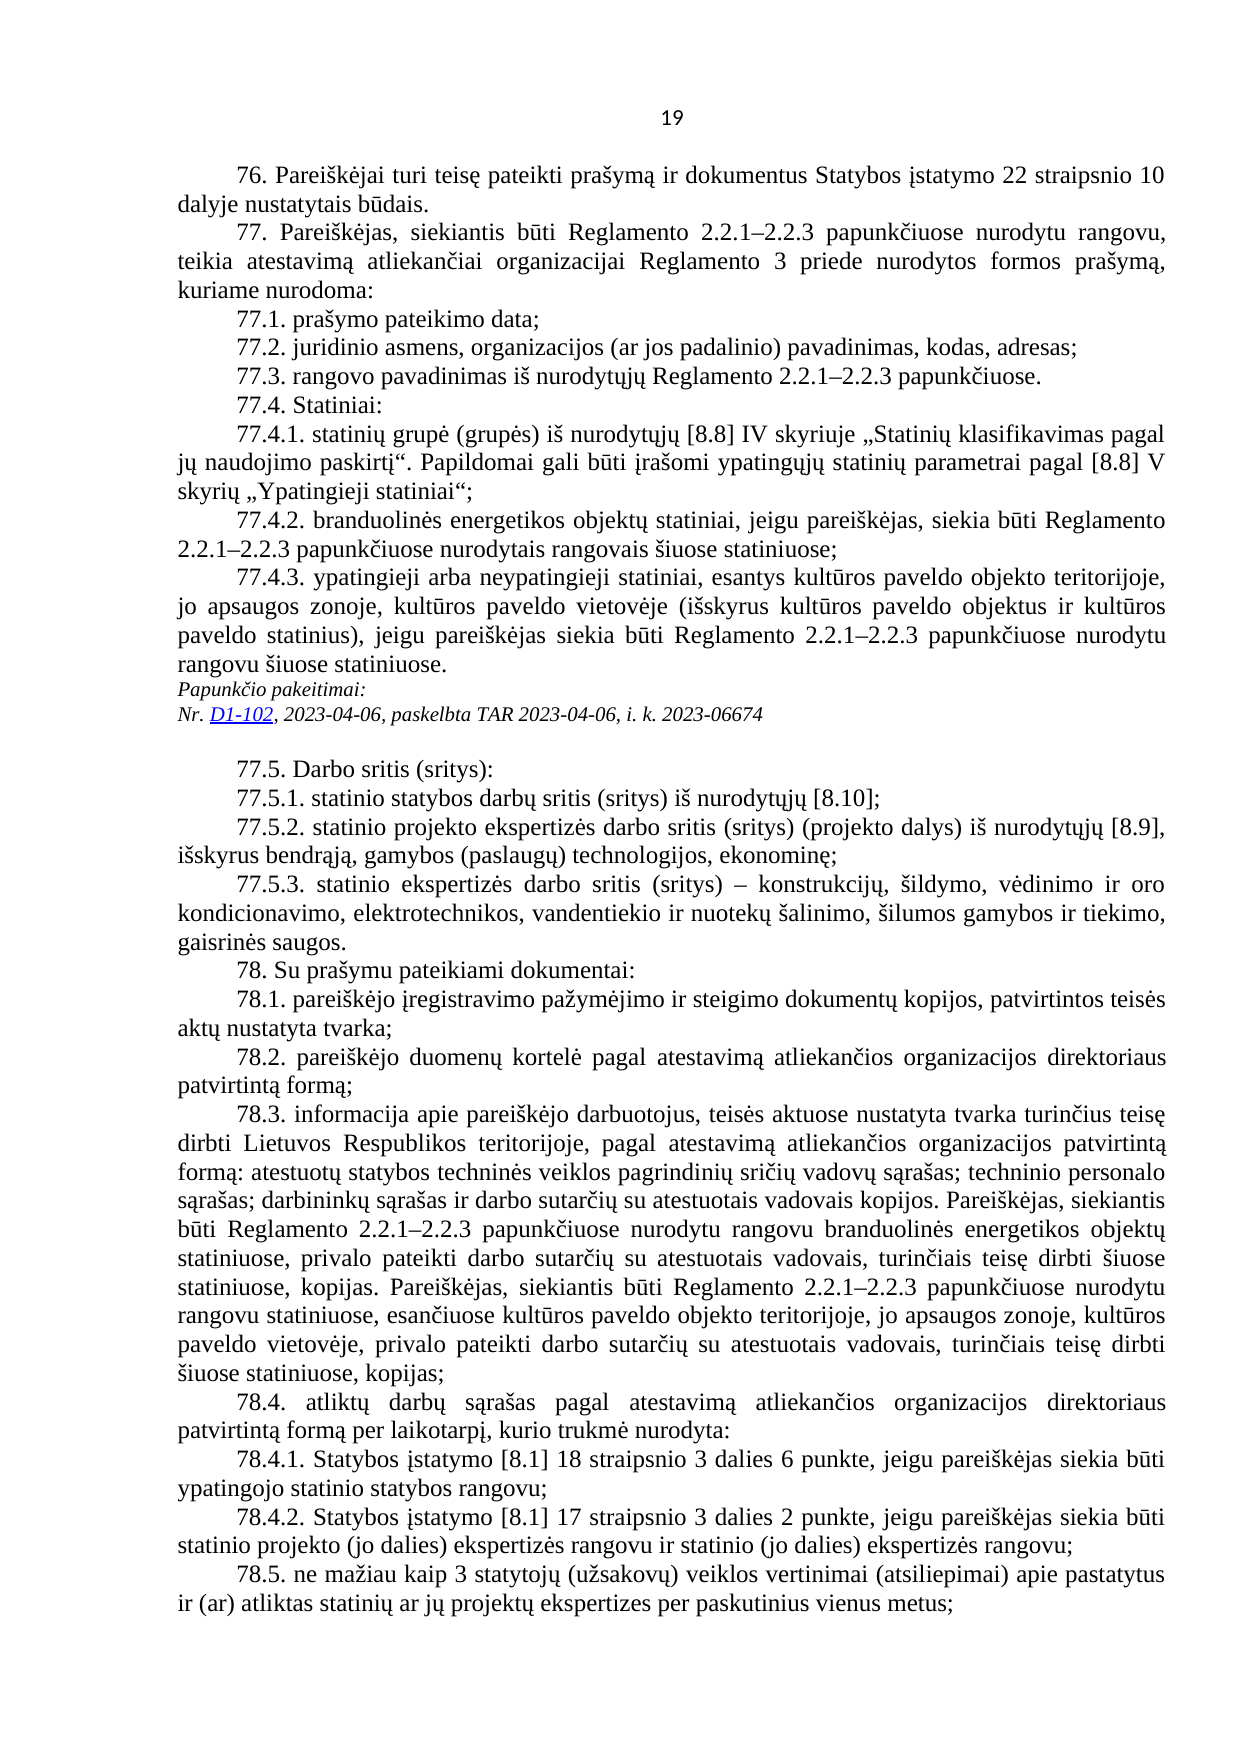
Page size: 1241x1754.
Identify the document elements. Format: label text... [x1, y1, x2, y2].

text 77. Pareiškėjas, siekiantis būti Reglamento 2.2.1–2.2.3 papunkčiuose nurodytu rangovu, teikia atestavimą atliekančiai organizacijai Reglamento 3 priede nurodytos formos prašymą, kuriame nurodoma: [177, 217, 1166, 304]
text 77.3. rangovo pavadinimas iš nurodytųjų Reglamento 2.2.1–2.2.3 papunkčiuose. [177, 361, 1166, 390]
text 77.1. prašymo pateikimo data; [177, 304, 1166, 332]
text 78.4.1. Statybos įstatymo [8.1] 18 straipsnio 3 dalies 6 punkte, jeigu pareiškėjas siekia būti ypatingojo statinio statybos rangovu; [177, 1444, 1166, 1502]
text 77.4. Statiniai: [177, 390, 1166, 419]
text 77.5. Darbo sritis (sritys): [177, 754, 1166, 783]
text Nr. D1-102, 2023-04-06, paskelbta TAR 2023-04-06, i. k. 2023-06674 [177, 701, 1166, 726]
text Papunkčio pakeitimai: [177, 677, 1166, 701]
text 78.4.2. Statybos įstatymo [8.1] 17 straipsnio 3 dalies 2 punkte, jeigu pareiškėjas siekia būti statinio projekto (jo dalies) ekspertizės rangovu ir statinio (jo dalies) ekspertizės rangovu; [177, 1502, 1166, 1559]
text 78.3. informacija apie pareiškėjo darbuotojus, teisės aktuose nustatyta tvarka turinčius teisę dirbti Lietuvos Respublikos teritorijoje, pagal atestavimą atliekančios organizacijos patvirtintą formą: atestuotų statybos techninės veiklos pagrindinių sričių vadovų sąrašas; techninio personalo sąrašas; darbininkų sąrašas ir darbo sutarčių su atestuotais vadovais kopijos. Pareiškėjas, siekiantis būti Reglamento 2.2.1–2.2.3 papunkčiuose nurodytu rangovu branduolinės energetikos objektų statiniuose, privalo pateikti darbo sutarčių su atestuotais vadovais, turinčiais teisę dirbti šiuose statiniuose, kopijas. Pareiškėjas, siekiantis būti Reglamento 2.2.1–2.2.3 papunkčiuose nurodytu rangovu statiniuose, esančiuose kultūros paveldo objekto teritorijoje, jo apsaugos zonoje, kultūros paveldo vietovėje, privalo pateikti darbo sutarčių su atestuotais vadovais, turinčiais teisę dirbti šiuose statiniuose, kopijas; [177, 1099, 1166, 1387]
text 77.5.3. statinio ekspertizės darbo sritis (sritys) – konstrukcijų, šildymo, vėdinimo ir oro kondicionavimo, elektrotechnikos, vandentiekio ir nuotekų šalinimo, šilumos gamybos ir tiekimo, gaisrinės saugos. [177, 869, 1166, 956]
text 77.2. juridinio asmens, organizacijos (ar jos padalinio) pavadinimas, kodas, adresas; [177, 332, 1166, 361]
text 77.4.1. statinių grupė (grupės) iš nurodytųjų [8.8] IV skyriuje „Statinių klasifikavimas pagal jų naudojimo paskirtį“. Papildomai gali būti įrašomi ypatingųjų statinių parametrai pagal [8.8] V skyrių „Ypatingieji statiniai“; [177, 419, 1166, 505]
text 78.2. pareiškėjo duomenų kortelė pagal atestavimą atliekančios organizacijos direktoriaus patvirtintą formą; [177, 1042, 1166, 1099]
text 77.5.2. statinio projekto ekspertizės darbo sritis (sritys) (projekto dalys) iš nurodytųjų [8.9], išskyrus bendrąją, gamybos (paslaugų) technologijos, ekonominę; [177, 812, 1166, 869]
text 78. Su prašymu pateikiami dokumentai: [177, 956, 1166, 984]
text 78.4. atliktų darbų sąrašas pagal atestavimą atliekančios organizacijos direktoriaus patvirtintą formą per laikotarpį, kurio trukmė nurodyta: [177, 1387, 1166, 1444]
text 77.4.3. ypatingieji arba neypatingieji statiniai, esantys kultūros paveldo objekto teritorijoje, jo apsaugos zonoje, kultūros paveldo vietovėje (išskyrus kultūros paveldo objektus ir kultūros paveldo statinius), jeigu pareiškėjas siekia būti Reglamento 2.2.1–2.2.3 papunkčiuose nurodytu rangovu šiuose statiniuose. [177, 562, 1166, 677]
text 78.1. pareiškėjo įregistravimo pažymėjimo ir steigimo dokumentų kopijos, patvirtintos teisės aktų nustatyta tvarka; [177, 984, 1166, 1042]
text 77.4.2. branduolinės energetikos objektų statiniai, jeigu pareiškėjas, siekia būti Reglamento 2.2.1–2.2.3 papunkčiuose nurodytais rangovais šiuose statiniuose; [177, 505, 1166, 562]
text 78.5. ne mažiau kaip 3 statytojų (užsakovų) veiklos vertinimai (atsiliepimai) apie pastatytus ir (ar) atliktas statinių ar jų projektų ekspertizes per paskutinius vienus metus; [177, 1559, 1166, 1617]
text 76. Pareiškėjai turi teisę pateikti prašymą ir dokumentus Statybos įstatymo 22 straipsnio 10 dalyje nustatytais būdais. [177, 160, 1166, 217]
text 77.5.1. statinio statybos darbų sritis (sritys) iš nurodytųjų [8.10]; [177, 783, 1166, 812]
